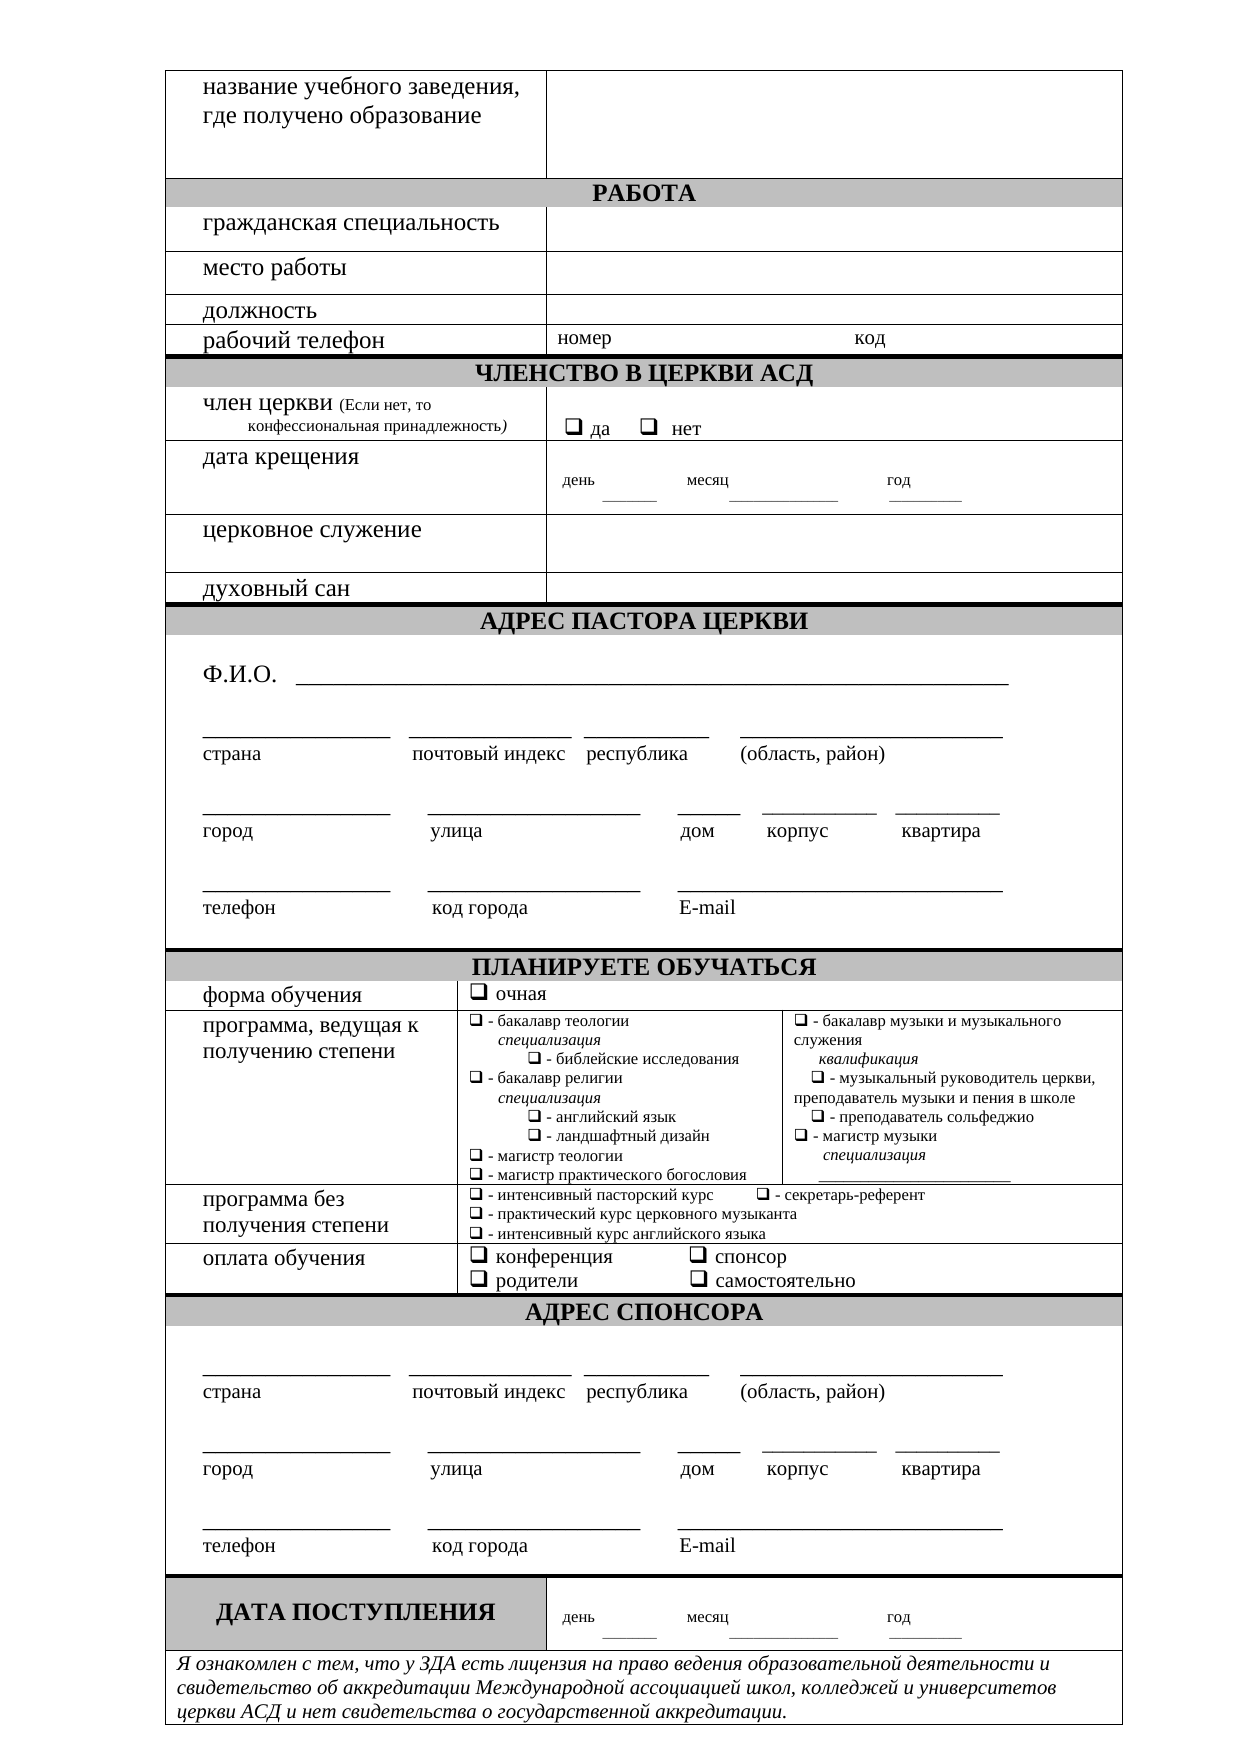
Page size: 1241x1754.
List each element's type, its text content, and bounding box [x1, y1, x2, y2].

table_cell ПЛАНИРУЕТЕ ОБУЧАТЬСЯ [166, 952, 1122, 981]
table_cell _______________ _____________ __________ _____________________ страна почтовый индекс республика (область, район) _______________ _________________ _____ ___________ __________ город улица дом корпус квартира _______________ _________________ __________________________ телефон код города E-mail [191, 1326, 1122, 1573]
table_cell [166, 1185, 191, 1243]
table_cell [166, 635, 191, 688]
table_cell АДРЕС ПАСТОРА ЦЕРКВИ [166, 607, 1122, 635]
table_cell церковное служение [191, 515, 546, 572]
table_cell [166, 515, 191, 572]
table_cell форма обучения [191, 981, 457, 1009]
table_cell Ф.И.О. _________________________________________________________ [191, 635, 1122, 688]
table_cell [166, 688, 191, 947]
table_cell [166, 573, 191, 602]
table_cell место работы [191, 252, 546, 294]
table_cell [547, 515, 1122, 572]
table_cell АДРЕС СПОНСОРА [166, 1297, 1122, 1326]
table_cell [547, 573, 1122, 602]
table_cell [166, 441, 191, 513]
table_cell [166, 387, 191, 440]
table_cell духовный сан [191, 573, 546, 602]
table_cell [166, 1326, 191, 1573]
table_cell должность [191, 295, 546, 324]
table_cell название учебного заведения, где получено образование [191, 71, 546, 177]
table_cell [166, 252, 191, 294]
table_cell  да  нет [547, 387, 1122, 440]
table_cell [166, 1244, 191, 1292]
table_cell гражданская специальность [191, 207, 546, 251]
table_cell [547, 71, 1122, 177]
table_cell день месяц год _________ __________________ ____________ [547, 1578, 1122, 1650]
table_cell [166, 295, 191, 324]
table_cell день месяц год _________ __________________ ____________ [547, 441, 1122, 513]
table_cell  очная [458, 981, 1122, 1009]
table_cell  конференция  спонсор  родители  самостоятельно [458, 1244, 1122, 1292]
table_cell  - бакалавр теологии специализация  - библейские исследования  - бакалавр религии специализация  - английский язык  - ландшафтный дизайн  - магистр теологии  - магистр практического богословия [458, 1011, 782, 1184]
table_cell член церкви (Если нет, то конфессиональная принадлежность) [191, 387, 546, 440]
table_cell ДАТА ПОСТУПЛЕНИЯ [166, 1578, 546, 1650]
table_cell _______________ _____________ __________ _____________________ страна почтовый индекс республика (область, район) _______________ _________________ _____ ___________ __________ город улица дом корпус квартира _______________ _________________ __________________________ телефон код города E-mail [191, 688, 1122, 947]
table_cell программа, ведущая к получению степени [191, 1011, 457, 1184]
table_cell рабочий телефон [191, 325, 546, 354]
table_cell [166, 981, 191, 1009]
table_cell [166, 1011, 191, 1184]
table_cell дата крещения [191, 441, 546, 513]
table_cell [547, 207, 1122, 251]
table_cell [547, 252, 1122, 294]
table_cell Я ознакомлен с тем, что у ЗДА есть лицензия на право ведения образовательной деятельности и свидетельство об аккредитации Международной ассоциацией школ, колледжей и университетов церкви АСД и нет свидетельства о государственной аккредитации. [166, 1651, 1122, 1723]
table_cell оплата обучения [191, 1244, 457, 1292]
table_cell  - бакалавр музыки и музыкального служения квалификация  - музыкальный руководитель церкви, преподаватель музыки и пения в школе  - преподаватель сольфеджио  - магистр музыки специализация _______________________ [783, 1011, 1122, 1184]
table_cell РАБОТА [166, 179, 1122, 207]
table_cell ЧЛЕНСТВО В ЦЕРКВИ АСД [166, 359, 1122, 387]
table_cell номер код [547, 325, 1122, 354]
table_cell программа без получения степени [191, 1185, 457, 1243]
table_cell [166, 207, 191, 251]
table_cell [166, 325, 191, 354]
table_cell  - интенсивный пасторский курс  - секретарь-референт  - практический курс церковного музыканта  - интенсивный курс английского языка [458, 1185, 1122, 1243]
table_cell [547, 295, 1122, 324]
table_cell [166, 71, 191, 177]
